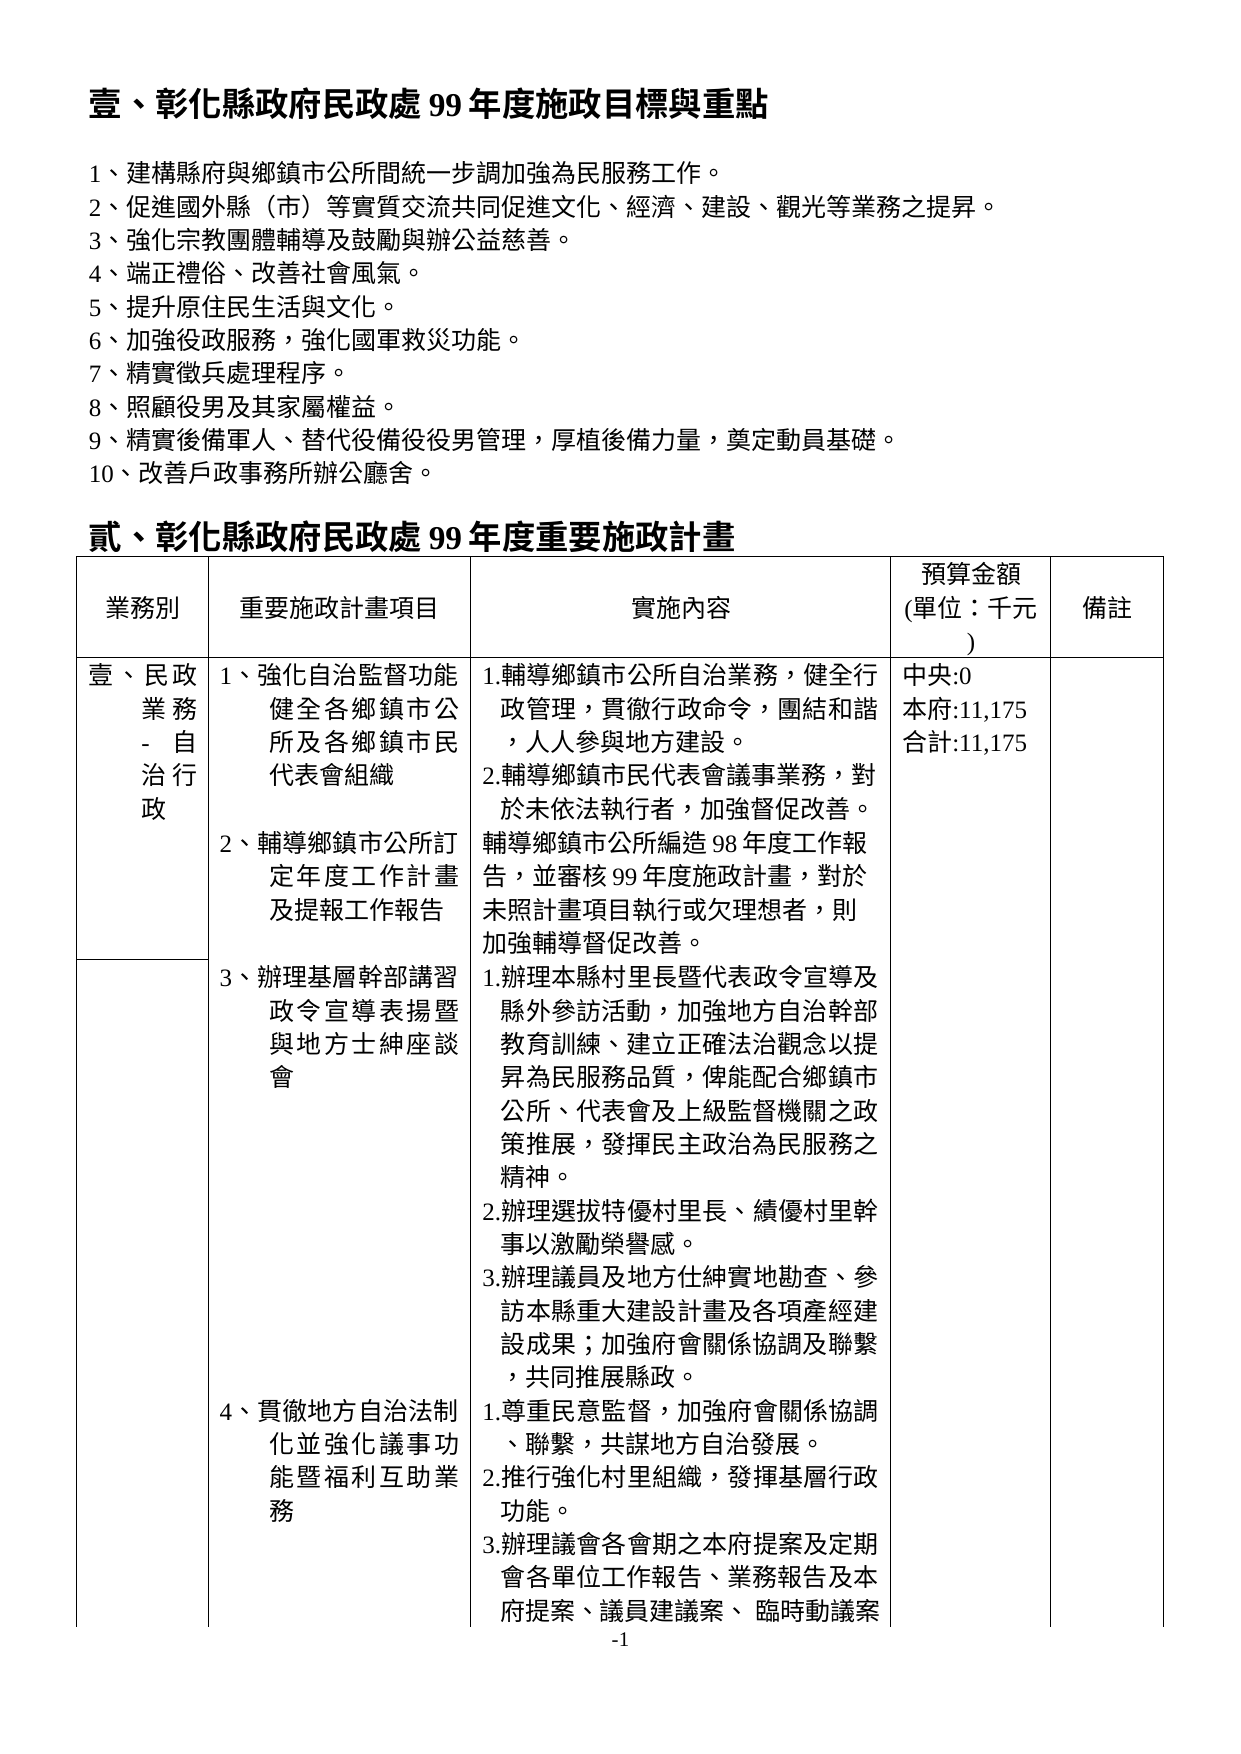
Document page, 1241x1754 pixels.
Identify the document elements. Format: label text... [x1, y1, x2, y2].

table_cell 強化自治監督功能健全各鄉鎮市公所及各鄉鎮市民代表會組織 [209, 658, 470, 825]
text 貳、彰化縣政府民政處99年度重要施政計畫 [88, 523, 1152, 556]
table_header 業務別 [77, 557, 208, 657]
table_cell [1051, 658, 1163, 825]
table_cell 1.辦理本縣村里長暨代表政令宣導及縣外參訪活動，加強地方自治幹部教育訓練、建立正確法治觀念以提昇為民服務品質，俾能配合鄉鎮市公所、代表會及上級監督機關之政策推展，發揮民主政治為民服務之精神。 2.辦理選拔特優村里長、績優村里幹事以激勵榮譽感。 3.辦理議員及地方仕紳實地勘查、參訪本縣重大建設計畫及各項產經建設成果；加強府會關係協調及聯繫，共同推展縣政。 [471, 959, 890, 1393]
list 改善戶政事務所辦公廳舍。 [88, 456, 1152, 489]
table_cell [891, 959, 1050, 1393]
table_cell 壹、民政業務-自治行政 [77, 658, 208, 959]
table_cell [77, 1394, 208, 1627]
table_cell 1.輔導鄉鎮市公所自治業務，健全行政管理，貫徹行政命令，團結和諧，人人參與地方建設。 2.輔導鄉鎮市民代表會議事業務，對於未依法執行者，加強督促改善。 [471, 658, 890, 825]
list 加強役政服務，強化國軍救災功能。 [88, 323, 1152, 356]
list 提升原住民生活與文化。 [88, 289, 1152, 323]
table_cell [77, 960, 208, 1393]
table_cell 中央:0 本府:11,175 合計:11,175 [891, 658, 1050, 825]
table_cell [1051, 959, 1163, 1393]
text 壹、彰化縣政府民政處99年度施政目標與重點 [88, 89, 1152, 123]
table_cell 貫徹地方自治法制化並強化議事功能暨福利互助業務 [209, 1394, 470, 1627]
table_cell [1051, 825, 1163, 959]
table_cell 輔導鄉鎮市公所編造98年度工作報告，並審核99年度施政計畫，對於未照計畫項目執行或欠理想者，則加強輔導督促改善。 [471, 825, 890, 959]
table_cell [1051, 1394, 1163, 1627]
table_cell 輔導鄉鎮市公所訂定年度工作計畫及提報工作報告 [209, 825, 470, 959]
list 精實後備軍人、替代役備役役男管理，厚植後備力量，奠定動員基礎。 [88, 423, 1152, 456]
list 促進國外縣（市）等實質交流共同促進文化、經濟、建設、觀光等業務之提昇。 [88, 189, 1152, 223]
list 強化宗教團體輔導及鼓勵與辦公益慈善。 [88, 223, 1152, 256]
list 端正禮俗、改善社會風氣。 [88, 256, 1152, 289]
list 建構縣府與鄉鎮市公所間統一步調加強為民服務工作。 [88, 156, 1152, 189]
table_header 重要施政計畫項目 [209, 557, 470, 657]
table_cell 辦理基層幹部講習政令宣導表揚暨與地方士紳座談會 [209, 959, 470, 1393]
table_cell 1.尊重民意監督，加強府會關係協調、聯繫，共謀地方自治發展。 2.推行強化村里組織，發揮基層行政功能。 3.辦理議會各會期之本府提案及定期會各單位工作報告、業務報告及本府提案、議員建議案、 臨時動議案 [471, 1394, 890, 1627]
table_header 預算金額 (單位：千元) [891, 557, 1050, 657]
table_header 備註 [1051, 557, 1163, 657]
list 照顧役男及其家屬權益。 [88, 389, 1152, 423]
list 精實徵兵處理程序。 [88, 356, 1152, 389]
table_cell [891, 825, 1050, 959]
table_header 實施內容 [471, 557, 890, 657]
table_cell [891, 1394, 1050, 1627]
